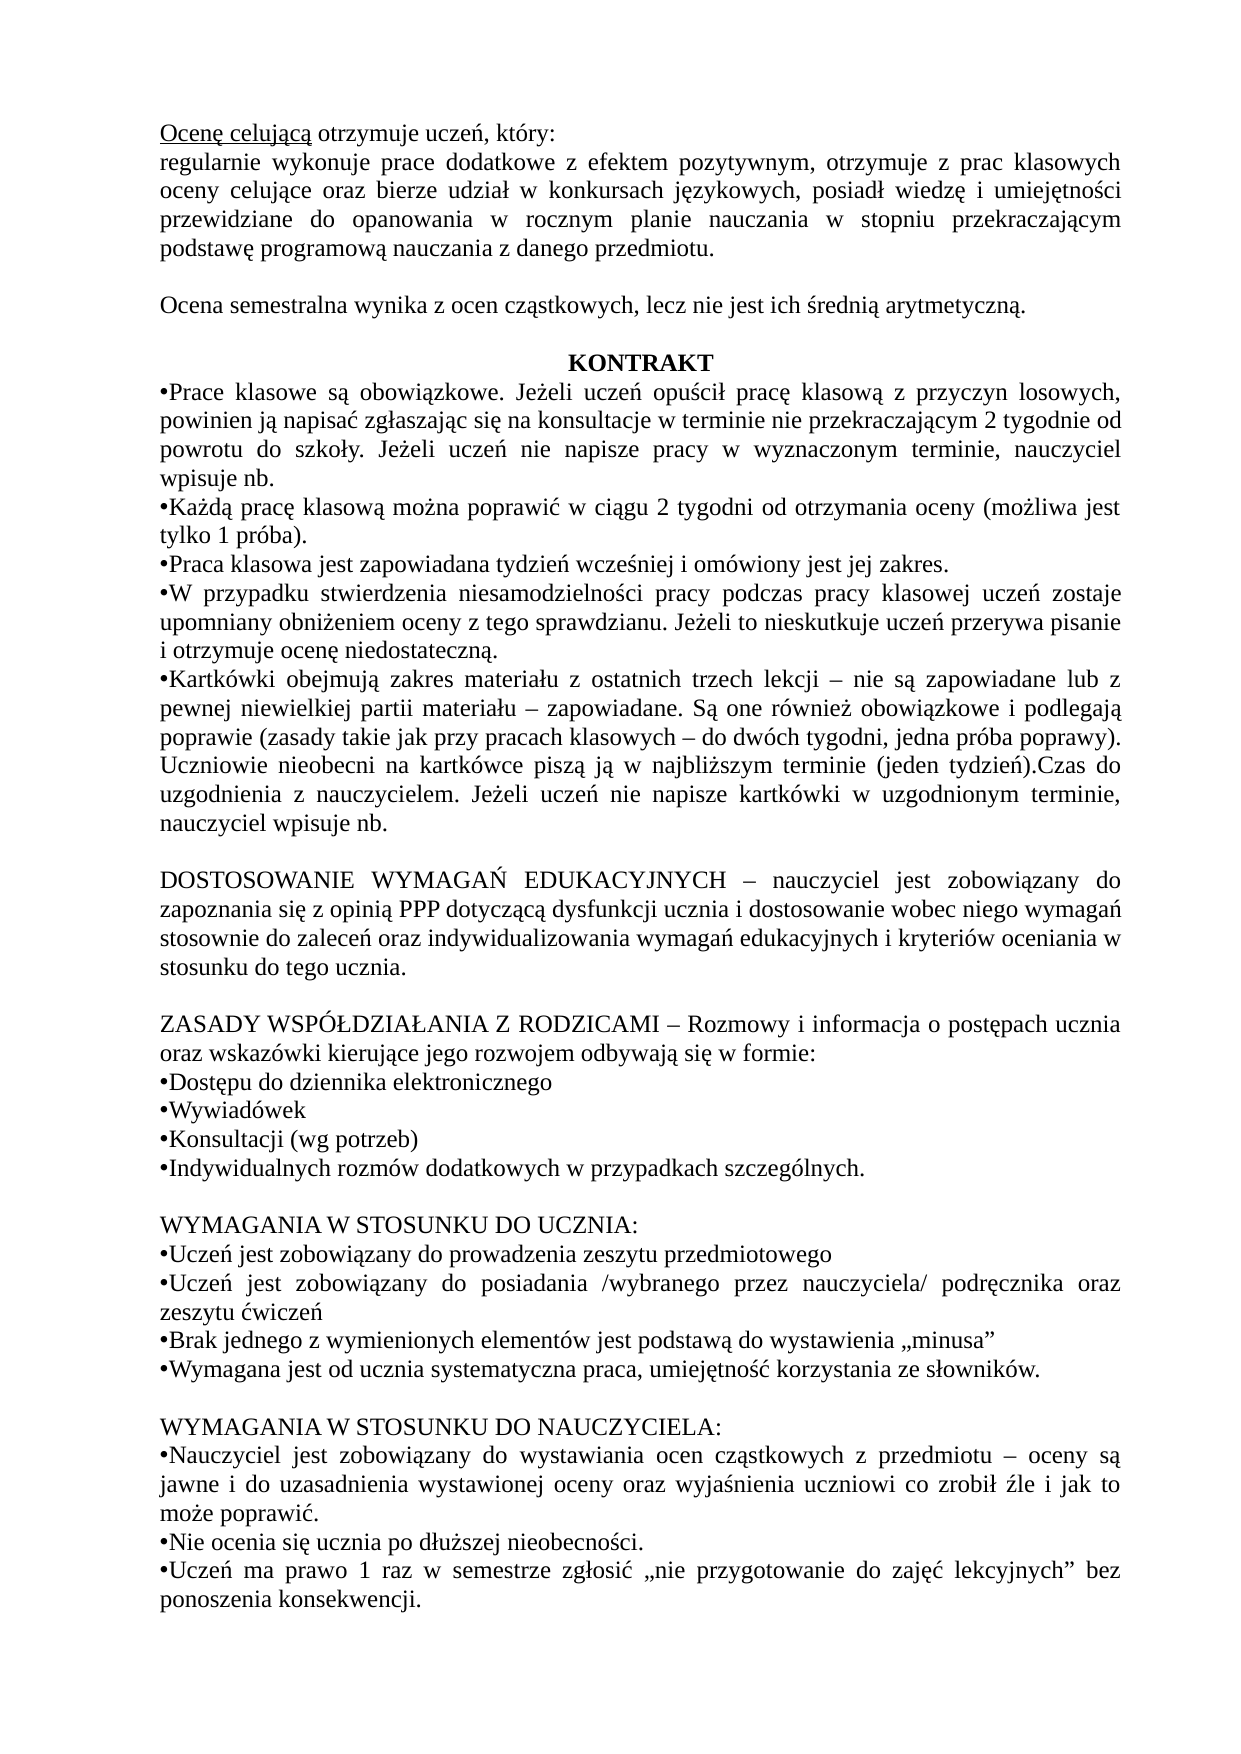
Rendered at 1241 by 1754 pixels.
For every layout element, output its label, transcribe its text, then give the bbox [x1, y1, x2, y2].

list Indywidualnych rozmów dodatkowych w przypadkach szczególnych. [159, 1153, 1122, 1182]
list Wymagana jest od ucznia systematyczna praca, umiejętność korzystania ze słowników. [159, 1354, 1122, 1383]
list Dostępu do dziennika elektronicznego [159, 1067, 1122, 1096]
list Uczeń jest zobowiązany do prowadzenia zeszytu przedmiotowego [159, 1239, 1122, 1268]
list Praca klasowa jest zapowiadana tydzień wcześniej i omówiony jest jej zakres. [159, 549, 1122, 578]
text ZASADY WSPÓŁDZIAŁANIA Z RODZICAMI – Rozmowy i informacja o postępach ucznia oraz wskazówki kierujące jego rozwojem odbywają się w formie: [159, 1009, 1122, 1067]
list Nauczyciel jest zobowiązany do wystawiania ocen cząstkowych z przedmiotu – oceny są jawne i do uzasadnienia wystawionej oceny oraz wyjaśnienia uczniowi co zrobił źle i jak to może poprawić. [159, 1441, 1122, 1527]
list Wywiadówek [159, 1096, 1122, 1124]
list Każdą pracę klasową można poprawić w ciągu 2 tygodni od otrzymania oceny (możliwa jest tylko 1 próba). [159, 492, 1122, 549]
list Nie ocenia się ucznia po dłuższej nieobecności. [159, 1527, 1122, 1556]
text Ocena semestralna wynika z ocen cząstkowych, lecz nie jest ich średnią arytmetyczną. [159, 291, 1122, 319]
list Konsultacji (wg potrzeb) [159, 1124, 1122, 1153]
text WYMAGANIA W STOSUNKU DO UCZNIA: [159, 1211, 1122, 1239]
text regularnie wykonuje prace dodatkowe z efektem pozytywnym, otrzymuje z prac klasowych oceny celujące oraz bierze udział w konkursach językowych, posiadł wiedzę i umiejętności przewidziane do opanowania w rocznym planie nauczania w stopniu przekraczającym podstawę programową nauczania z danego przedmiotu. [159, 147, 1122, 262]
text DOSTOSOWANIE WYMAGAŃ EDUKACYJNYCH – nauczyciel jest zobowiązany do zapoznania się z opinią PPP dotyczącą dysfunkcji ucznia i dostosowanie wobec niego wymagań stosownie do zaleceń oraz indywidualizowania wymagań edukacyjnych i kryteriów oceniania w stosunku do tego ucznia. [159, 866, 1122, 981]
list Brak jednego z wymienionych elementów jest podstawą do wystawienia „minusa” [159, 1326, 1122, 1354]
list W przypadku stwierdzenia niesamodzielności pracy podczas pracy klasowej uczeń zostaje upomniany obniżeniem oceny z tego sprawdzianu. Jeżeli to nieskutkuje uczeń przerywa pisanie i otrzymuje ocenę niedostateczną. [159, 578, 1122, 664]
text WYMAGANIA W STOSUNKU DO NAUCZYCIELA: [159, 1412, 1122, 1441]
list Prace klasowe są obowiązkowe. Jeżeli uczeń opuścił pracę klasową z przyczyn losowych, powinien ją napisać zgłaszając się na konsultacje w terminie nie przekraczającym 2 tygodnie od powrotu do szkoły. Jeżeli uczeń nie napisze pracy w wyznaczonym terminie, nauczyciel wpisuje nb. [159, 377, 1122, 492]
text KONTRAKT [159, 348, 1122, 377]
list Uczeń ma prawo 1 raz w semestrze zgłosić „nie przygotowanie do zajęć lekcyjnych” bez ponoszenia konsekwencji. [159, 1556, 1122, 1613]
list Uczeń jest zobowiązany do posiadania /wybranego przez nauczyciela/ podręcznika oraz zeszytu ćwiczeń [159, 1268, 1122, 1326]
list Kartkówki obejmują zakres materiału z ostatnich trzech lekcji – nie są zapowiadane lub z pewnej niewielkiej partii materiału – zapowiadane. Są one również obowiązkowe i podlegają poprawie (zasady takie jak przy pracach klasowych – do dwóch tygodni, jedna próba poprawy). Uczniowie nieobecni na kartkówce piszą ją w najbliższym terminie (jeden tydzień).Czas do uzgodnienia z nauczycielem. Jeżeli uczeń nie napisze kartkówki w uzgodnionym terminie, nauczyciel wpisuje nb. [159, 664, 1122, 837]
text Ocenę celującą otrzymuje uczeń, który: [159, 118, 1122, 147]
